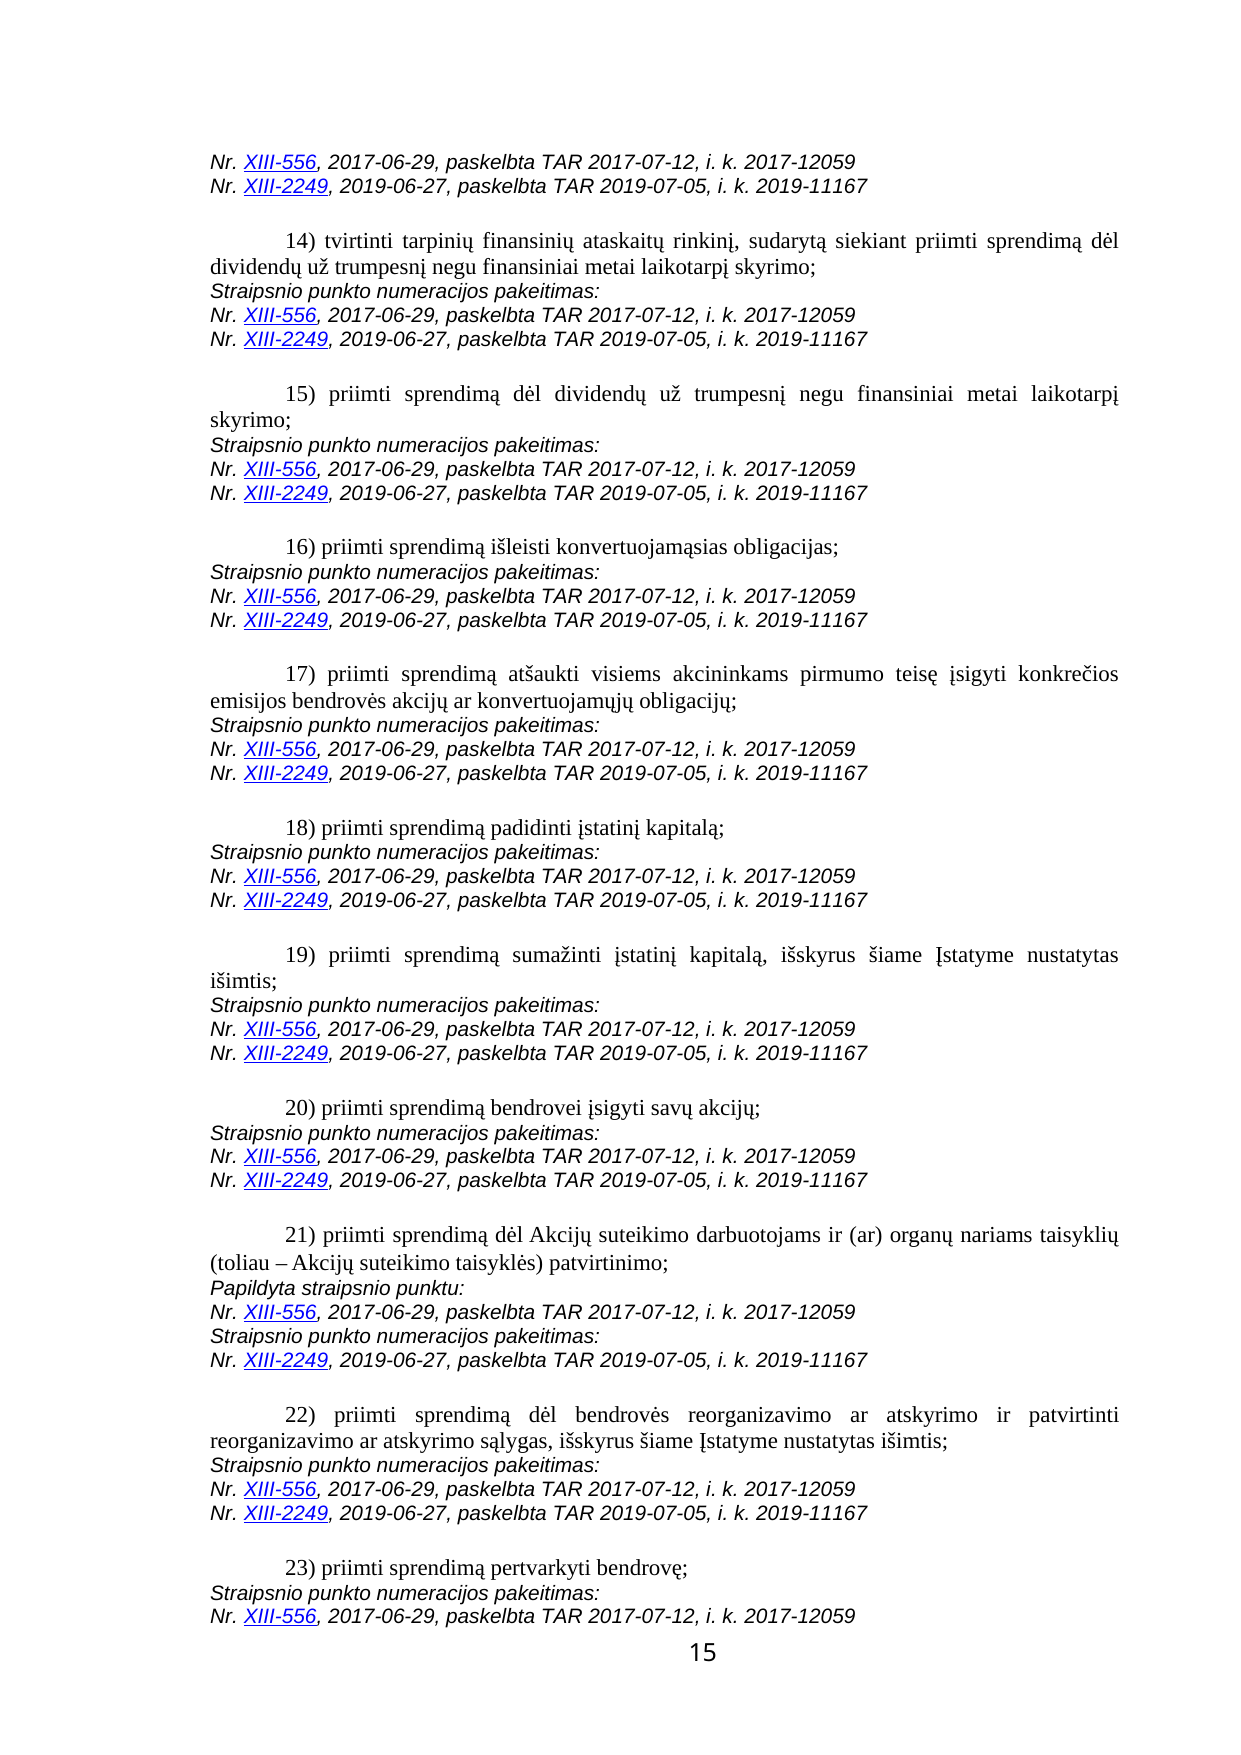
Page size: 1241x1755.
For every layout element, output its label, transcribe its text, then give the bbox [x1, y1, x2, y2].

text Straipsnio punkto numeracijos pakeitimas: [210, 560, 1120, 584]
text Nr. XIII-2249, 2019-06-27, paskelbta TAR 2019-07-05, i. k. 2019-11167 [210, 481, 1120, 504]
text Nr. XIII-556, 2017-06-29, paskelbta TAR 2017-07-12, i. k. 2017-12059 [210, 737, 1120, 761]
text 17) priimti sprendimą atšaukti visiems akcininkams pirmumo teisę įsigyti konkrečios emisijos bendrovės akcijų ar konvertuojamųjų obligacijų; [210, 660, 1120, 713]
text Nr. XIII-556, 2017-06-29, paskelbta TAR 2017-07-12, i. k. 2017-12059 [210, 864, 1120, 888]
text Nr. XIII-2249, 2019-06-27, paskelbta TAR 2019-07-05, i. k. 2019-11167 [210, 174, 1120, 198]
text Nr. XIII-2249, 2019-06-27, paskelbta TAR 2019-07-05, i. k. 2019-11167 [210, 608, 1120, 632]
text 19) priimti sprendimą sumažinti įstatinį kapitalą, išskyrus šiame Įstatyme nustatytas išimtis; [210, 941, 1120, 993]
text Nr. XIII-2249, 2019-06-27, paskelbta TAR 2019-07-05, i. k. 2019-11167 [210, 1501, 1120, 1525]
text Nr. XIII-2249, 2019-06-27, paskelbta TAR 2019-07-05, i. k. 2019-11167 [210, 888, 1120, 912]
text Straipsnio punkto numeracijos pakeitimas: [210, 713, 1120, 737]
text Nr. XIII-2249, 2019-06-27, paskelbta TAR 2019-07-05, i. k. 2019-11167 [210, 327, 1120, 351]
text Straipsnio punkto numeracijos pakeitimas: [210, 1324, 1120, 1348]
text 15) priimti sprendimą dėl dividendų už trumpesnį negu finansiniai metai laikotarpį skyrimo; [210, 380, 1120, 433]
text 14) tvirtinti tarpinių finansinių ataskaitų rinkinį, sudarytą siekiant priimti sprendimą dėl dividendų už trumpesnį negu finansiniai metai laikotarpį skyrimo; [210, 227, 1120, 279]
text Nr. XIII-556, 2017-06-29, paskelbta TAR 2017-07-12, i. k. 2017-12059 [210, 1300, 1120, 1324]
text 16) priimti sprendimą išleisti konvertuojamąsias obligacijas; [210, 533, 1120, 560]
text Nr. XIII-556, 2017-06-29, paskelbta TAR 2017-07-12, i. k. 2017-12059 [210, 1144, 1120, 1168]
text Nr. XIII-556, 2017-06-29, paskelbta TAR 2017-07-12, i. k. 2017-12059 [210, 303, 1120, 327]
text Straipsnio punkto numeracijos pakeitimas: [210, 840, 1120, 864]
text Papildyta straipsnio punktu: [210, 1276, 1120, 1300]
text 22) priimti sprendimą dėl bendrovės reorganizavimo ar atskyrimo ir patvirtinti reorganizavimo ar atskyrimo sąlygas, išskyrus šiame Įstatyme nustatytas išimtis; [210, 1401, 1120, 1453]
text Nr. XIII-2249, 2019-06-27, paskelbta TAR 2019-07-05, i. k. 2019-11167 [210, 1168, 1120, 1192]
text Straipsnio punkto numeracijos pakeitimas: [210, 279, 1120, 303]
text Straipsnio punkto numeracijos pakeitimas: [210, 1120, 1120, 1144]
text Straipsnio punkto numeracijos pakeitimas: [210, 1453, 1120, 1477]
text Nr. XIII-2249, 2019-06-27, paskelbta TAR 2019-07-05, i. k. 2019-11167 [210, 1041, 1120, 1065]
text 18) priimti sprendimą padidinti įstatinį kapitalą; [210, 814, 1120, 840]
text 23) priimti sprendimą pertvarkyti bendrovę; [210, 1554, 1120, 1580]
text 21) priimti sprendimą dėl Akcijų suteikimo darbuotojams ir (ar) organų nariams taisyklių (toliau – Akcijų suteikimo taisyklės) patvirtinimo; [210, 1221, 1120, 1276]
text Nr. XIII-556, 2017-06-29, paskelbta TAR 2017-07-12, i. k. 2017-12059 [210, 1604, 1120, 1628]
text Straipsnio punkto numeracijos pakeitimas: [210, 433, 1120, 457]
text Nr. XIII-2249, 2019-06-27, paskelbta TAR 2019-07-05, i. k. 2019-11167 [210, 1348, 1120, 1372]
text Nr. XIII-556, 2017-06-29, paskelbta TAR 2017-07-12, i. k. 2017-12059 [210, 457, 1120, 481]
text 20) priimti sprendimą bendrovei įsigyti savų akcijų; [210, 1094, 1120, 1120]
text Nr. XIII-2249, 2019-06-27, paskelbta TAR 2019-07-05, i. k. 2019-11167 [210, 761, 1120, 785]
text Straipsnio punkto numeracijos pakeitimas: [210, 1580, 1120, 1604]
text Straipsnio punkto numeracijos pakeitimas: [210, 993, 1120, 1017]
text Nr. XIII-556, 2017-06-29, paskelbta TAR 2017-07-12, i. k. 2017-12059 [210, 584, 1120, 608]
text Nr. XIII-556, 2017-06-29, paskelbta TAR 2017-07-12, i. k. 2017-12059 [210, 1017, 1120, 1041]
text Nr. XIII-556, 2017-06-29, paskelbta TAR 2017-07-12, i. k. 2017-12059 [210, 1477, 1120, 1501]
text Nr. XIII-556, 2017-06-29, paskelbta TAR 2017-07-12, i. k. 2017-12059 [210, 150, 1120, 174]
